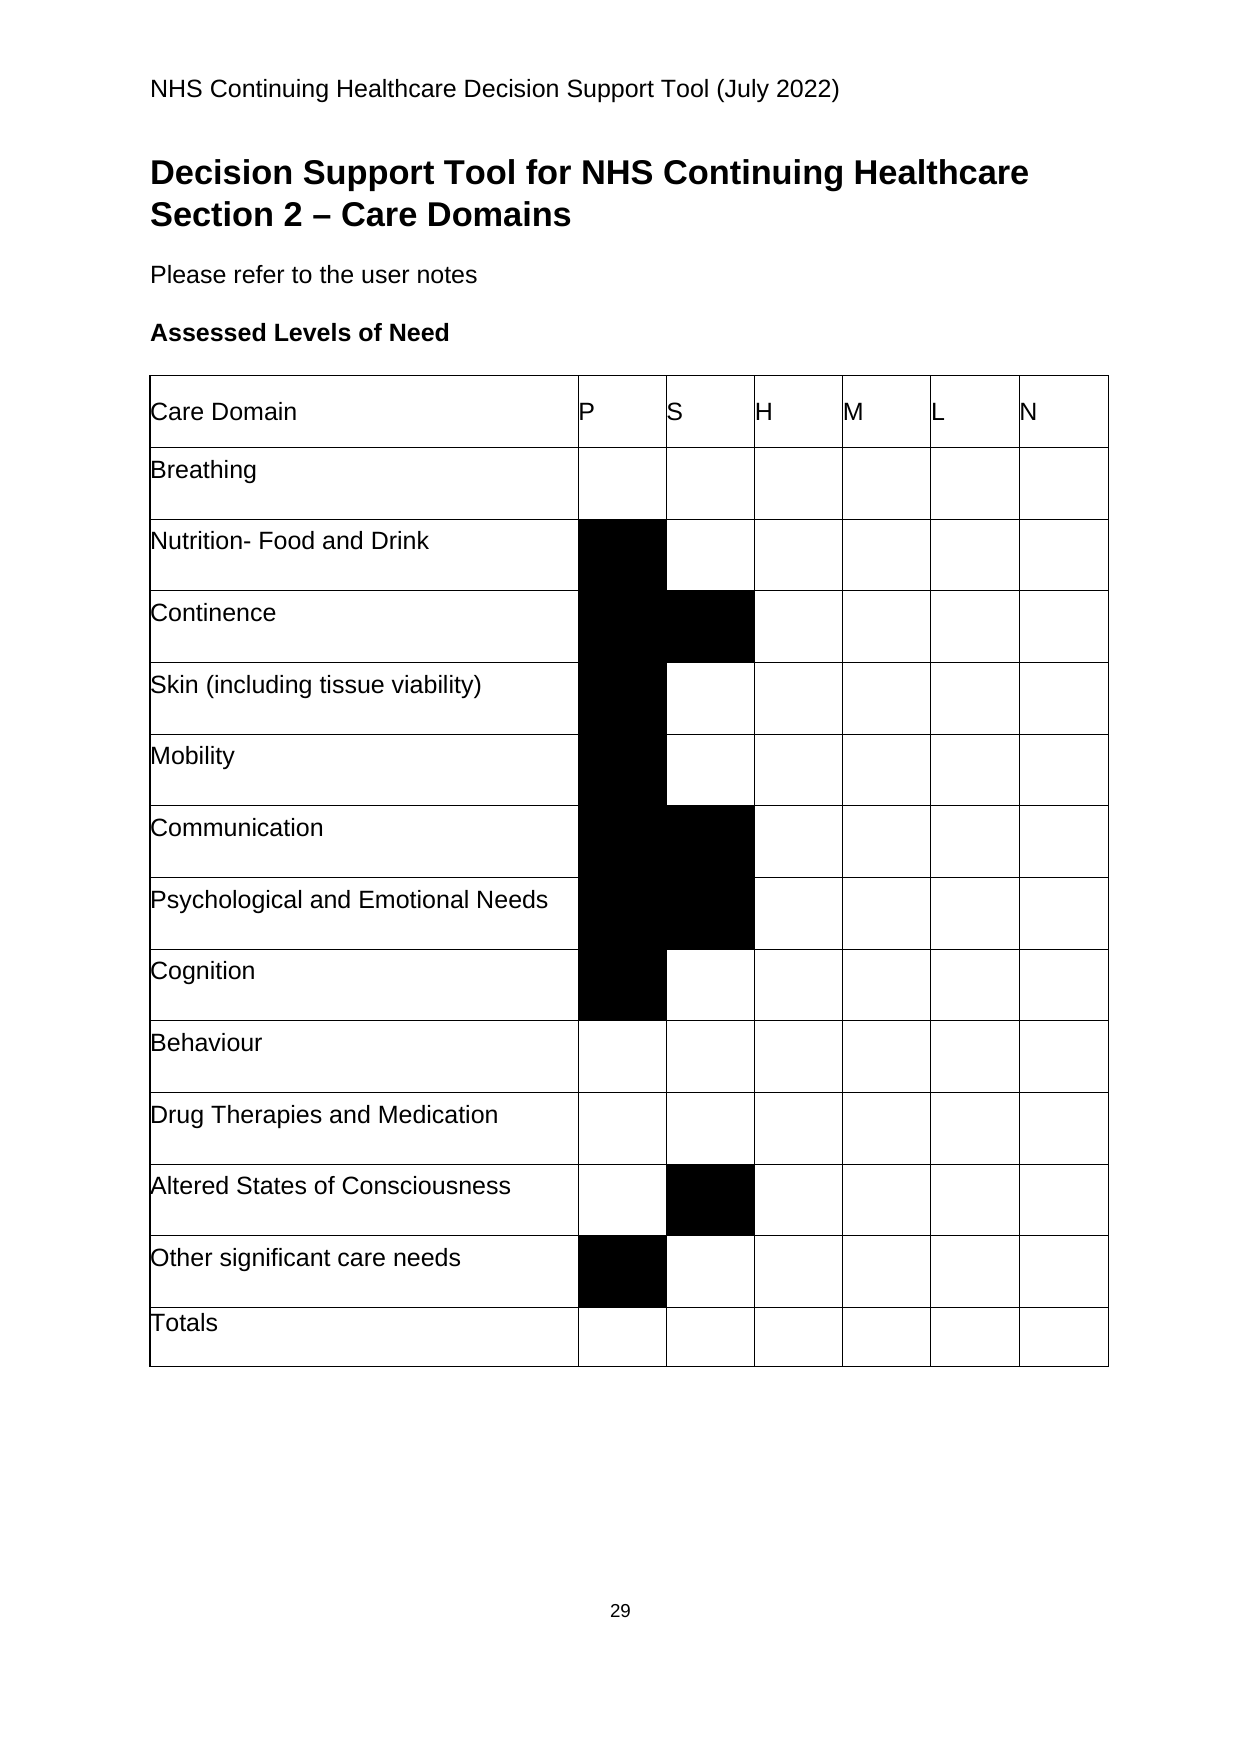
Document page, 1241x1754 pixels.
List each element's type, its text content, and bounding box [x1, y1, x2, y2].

table_cell [755, 950, 842, 1020]
table_cell [931, 448, 1019, 519]
table_header P [579, 376, 666, 447]
table_cell [579, 950, 666, 1020]
table_header M [843, 376, 930, 447]
table_cell [579, 1236, 666, 1307]
table_cell [579, 878, 666, 949]
table_cell [755, 1165, 842, 1235]
table_cell Psychological and Emotional Needs [151, 878, 578, 949]
table_cell [667, 1165, 754, 1235]
table_cell [1020, 520, 1108, 590]
table_cell Continence [151, 591, 578, 662]
table_cell [667, 950, 754, 1020]
table_cell [755, 806, 842, 877]
table_cell [931, 591, 1019, 662]
table_cell [755, 735, 842, 805]
table_cell [579, 448, 666, 519]
text Assessed Levels of Need [150, 318, 1090, 347]
table_cell [755, 1021, 842, 1092]
table_cell [579, 520, 666, 590]
table_cell Skin (including tissue viability) [151, 663, 578, 734]
table_cell [843, 448, 930, 519]
table_cell [755, 591, 842, 662]
table_cell Drug Therapies and Medication [151, 1093, 578, 1164]
table_cell [843, 1093, 930, 1164]
table_cell [667, 591, 754, 662]
table_cell Altered States of Consciousness [151, 1165, 578, 1235]
table_cell [1020, 663, 1108, 734]
table_cell [667, 735, 754, 805]
table_cell [931, 1308, 1019, 1366]
table_cell Totals [151, 1308, 578, 1366]
table_cell [579, 1308, 666, 1366]
table_cell [931, 735, 1019, 805]
table_cell [843, 735, 930, 805]
table_cell [1020, 1308, 1108, 1366]
table_header S [667, 376, 754, 447]
table_header H [755, 376, 842, 447]
table_cell [755, 1308, 842, 1366]
table_cell [579, 735, 666, 805]
table_cell [843, 950, 930, 1020]
table_cell [931, 1093, 1019, 1164]
table_cell [667, 878, 754, 949]
table_cell [579, 663, 666, 734]
table_cell Communication [151, 806, 578, 877]
table_cell [1020, 591, 1108, 662]
table_cell [755, 1093, 842, 1164]
table_cell [843, 878, 930, 949]
table_cell [931, 1021, 1019, 1092]
table_cell [667, 1308, 754, 1366]
table_cell [755, 1236, 842, 1307]
table_cell [755, 448, 842, 519]
table_cell [1020, 1165, 1108, 1235]
table_cell Breathing [151, 448, 578, 519]
table_cell Behaviour [151, 1021, 578, 1092]
table_cell [1020, 1021, 1108, 1092]
table_cell [843, 520, 930, 590]
table_cell [931, 878, 1019, 949]
table_cell [843, 591, 930, 662]
table_cell [1020, 950, 1108, 1020]
table_cell Cognition [151, 950, 578, 1020]
table_cell [1020, 735, 1108, 805]
table_cell [667, 1236, 754, 1307]
table_cell [843, 663, 930, 734]
table_cell [931, 663, 1019, 734]
table_header N [1020, 376, 1108, 447]
table_cell [667, 1021, 754, 1092]
table_cell [1020, 1093, 1108, 1164]
table_header L [931, 376, 1019, 447]
table_cell [667, 520, 754, 590]
subtitle Decision Support Tool for NHS Continuing Healthcare Section 2 – Care Domains [150, 150, 1090, 235]
table_cell [579, 1093, 666, 1164]
table_cell [579, 806, 666, 877]
table_cell [931, 950, 1019, 1020]
table_cell [1020, 448, 1108, 519]
text Please refer to the user notes [150, 260, 1090, 289]
table_cell [843, 1165, 930, 1235]
table_cell [667, 1093, 754, 1164]
table_cell [667, 663, 754, 734]
table_cell [755, 520, 842, 590]
table_cell [931, 520, 1019, 590]
table_cell [755, 878, 842, 949]
table_cell [843, 1236, 930, 1307]
table_cell [931, 1236, 1019, 1307]
table_cell [843, 806, 930, 877]
table_cell [843, 1021, 930, 1092]
table_header Care Domain [151, 376, 578, 447]
table_cell [579, 1165, 666, 1235]
table_cell Other significant care needs [151, 1236, 578, 1307]
table_cell [1020, 1236, 1108, 1307]
table_cell Mobility [151, 735, 578, 805]
table_cell [755, 663, 842, 734]
table_cell [579, 1021, 666, 1092]
table_cell [843, 1308, 930, 1366]
table_cell [667, 806, 754, 877]
table_cell [579, 591, 666, 662]
table_cell [1020, 806, 1108, 877]
table_cell [667, 448, 754, 519]
table_cell [931, 1165, 1019, 1235]
table_cell Nutrition- Food and Drink [151, 520, 578, 590]
table_cell [1020, 878, 1108, 949]
table_cell [931, 806, 1019, 877]
